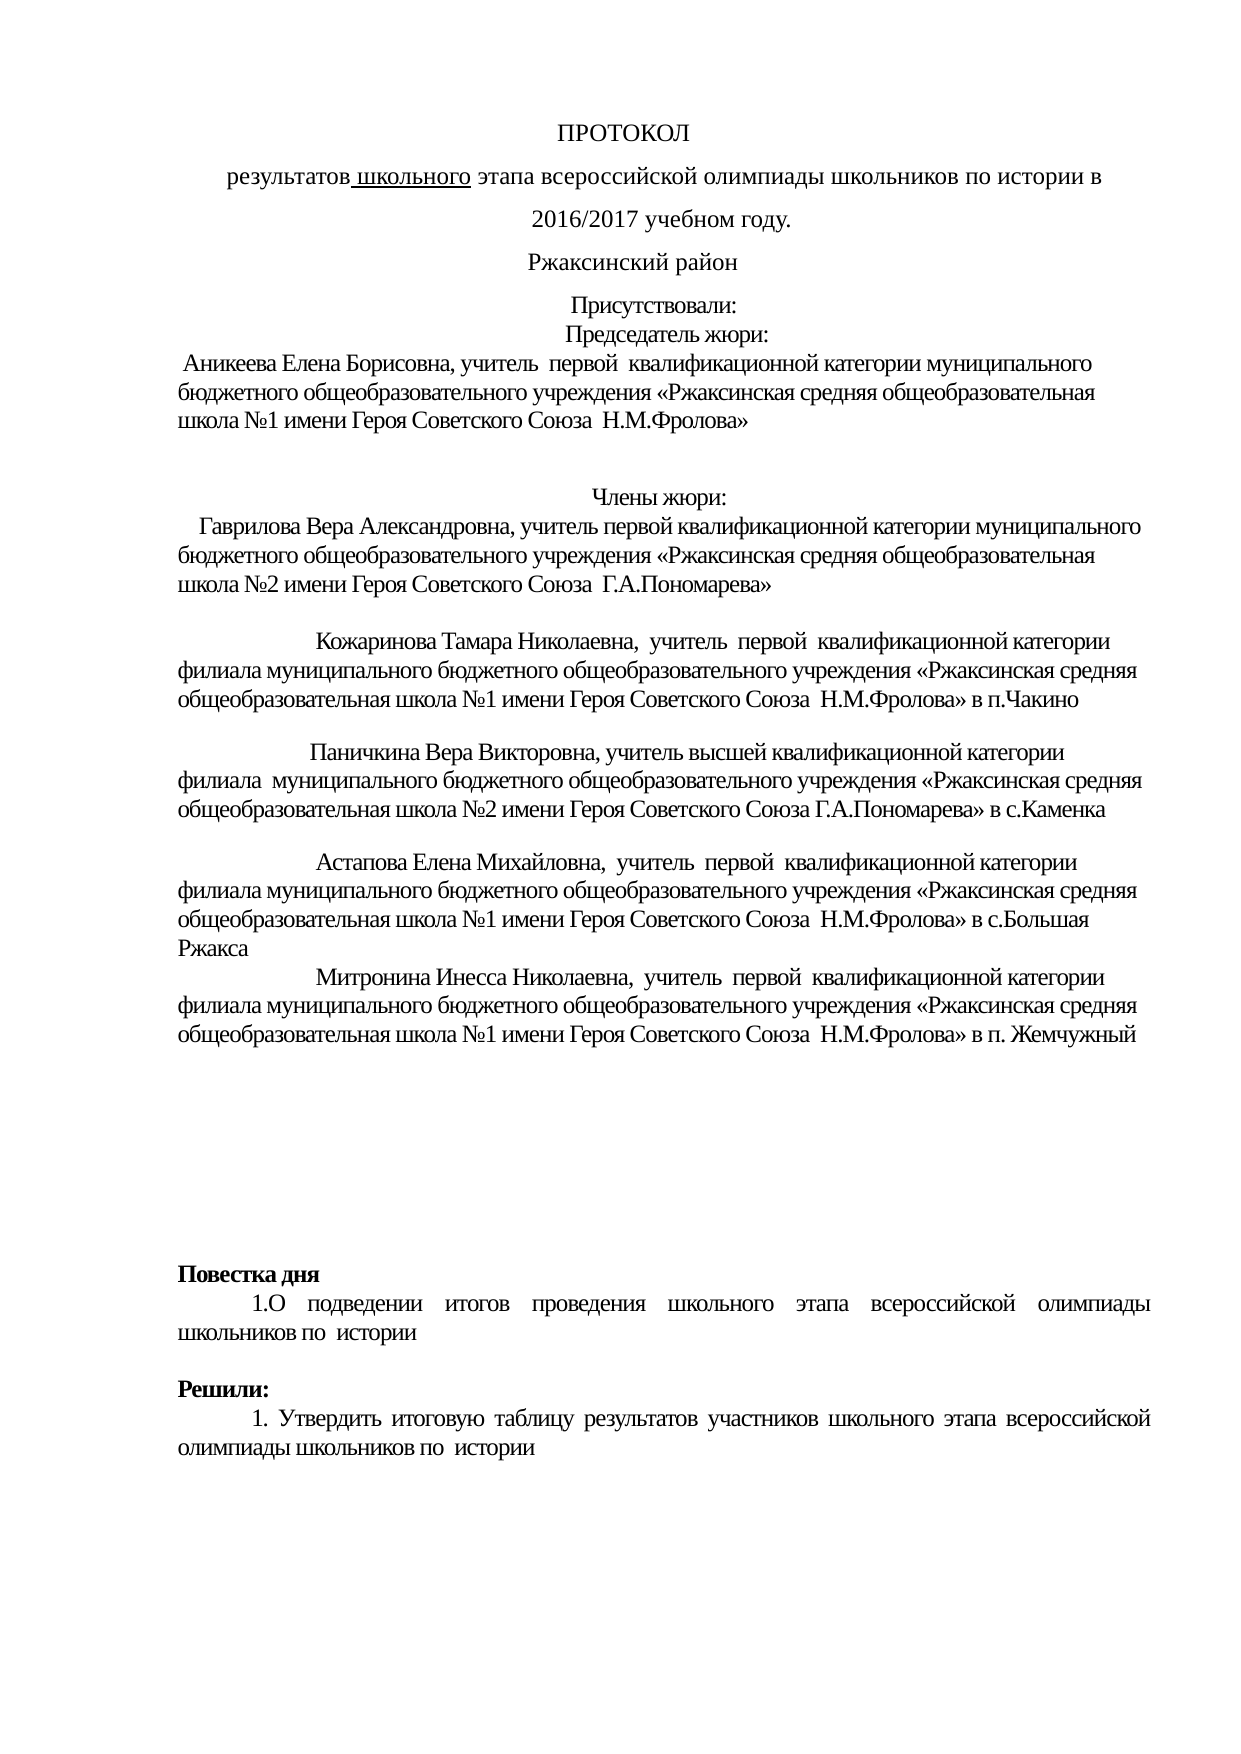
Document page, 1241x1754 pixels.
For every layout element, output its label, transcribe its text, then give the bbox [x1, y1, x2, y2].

text Митронина Инесса Николаевна, учитель первой квалификационной категории филиала муниципального бюджетного общеобразовательного учреждения «Ржаксинская средняя общеобразовательная школа №1 имени Героя Советского Союза Н.М.Фролова» в п. Жемчужный [177, 962, 1152, 1048]
text Решили: [177, 1374, 1152, 1403]
text 1. Утвердить итоговую таблицу результатов участников школьного этапа всероссийской олимпиады школьников по истории [177, 1403, 1152, 1461]
text Ржаксинский район [177, 247, 1152, 276]
text Протокол [177, 118, 1152, 147]
text Члены жюри: [177, 482, 1152, 511]
text 1.О подведении итогов проведения школьного этапа всероссийской олимпиады школьников по истории [177, 1288, 1152, 1346]
text Повестка дня [177, 1259, 1152, 1288]
text результатов школьного этапа всероссийской олимпиады школьников по истории в 2016/2017 учебном году. [177, 161, 1152, 233]
text Паничкина Вера Викторовна, учитель высшей квалификационной категории филиала муниципального бюджетного общеобразовательного учреждения «Ржаксинская средняя общеобразовательная школа №2 имени Героя Советского Союза Г.А.Пономарева» в с.Каменка [177, 737, 1152, 823]
text Аникеева Елена Борисовна, учитель первой квалификационной категории муниципального бюджетного общеобразовательного учреждения «Ржаксинская средняя общеобразовательная школа №1 имени Героя Советского Союза Н.М.Фролова» [177, 348, 1152, 434]
text Кожаринова Тамара Николаевна, учитель первой квалификационной категории филиала муниципального бюджетного общеобразовательного учреждения «Ржаксинская средняя общеобразовательная школа №1 имени Героя Советского Союза Н.М.Фролова» в п.Чакино [177, 626, 1152, 712]
text Астапова Елена Михайловна, учитель первой квалификационной категории филиала муниципального бюджетного общеобразовательного учреждения «Ржаксинская средняя общеобразовательная школа №1 имени Героя Советского Союза Н.М.Фролова» в с.Большая Ржакса [177, 847, 1152, 962]
text Присутствовали: [177, 291, 1152, 319]
text Гаврилова Вера Александровна, учитель первой квалификационной категории муниципального бюджетного общеобразовательного учреждения «Ржаксинская средняя общеобразовательная школа №2 имени Героя Советского Союза Г.А.Пономарева» [177, 511, 1152, 597]
text Председатель жюри: [177, 319, 1152, 348]
